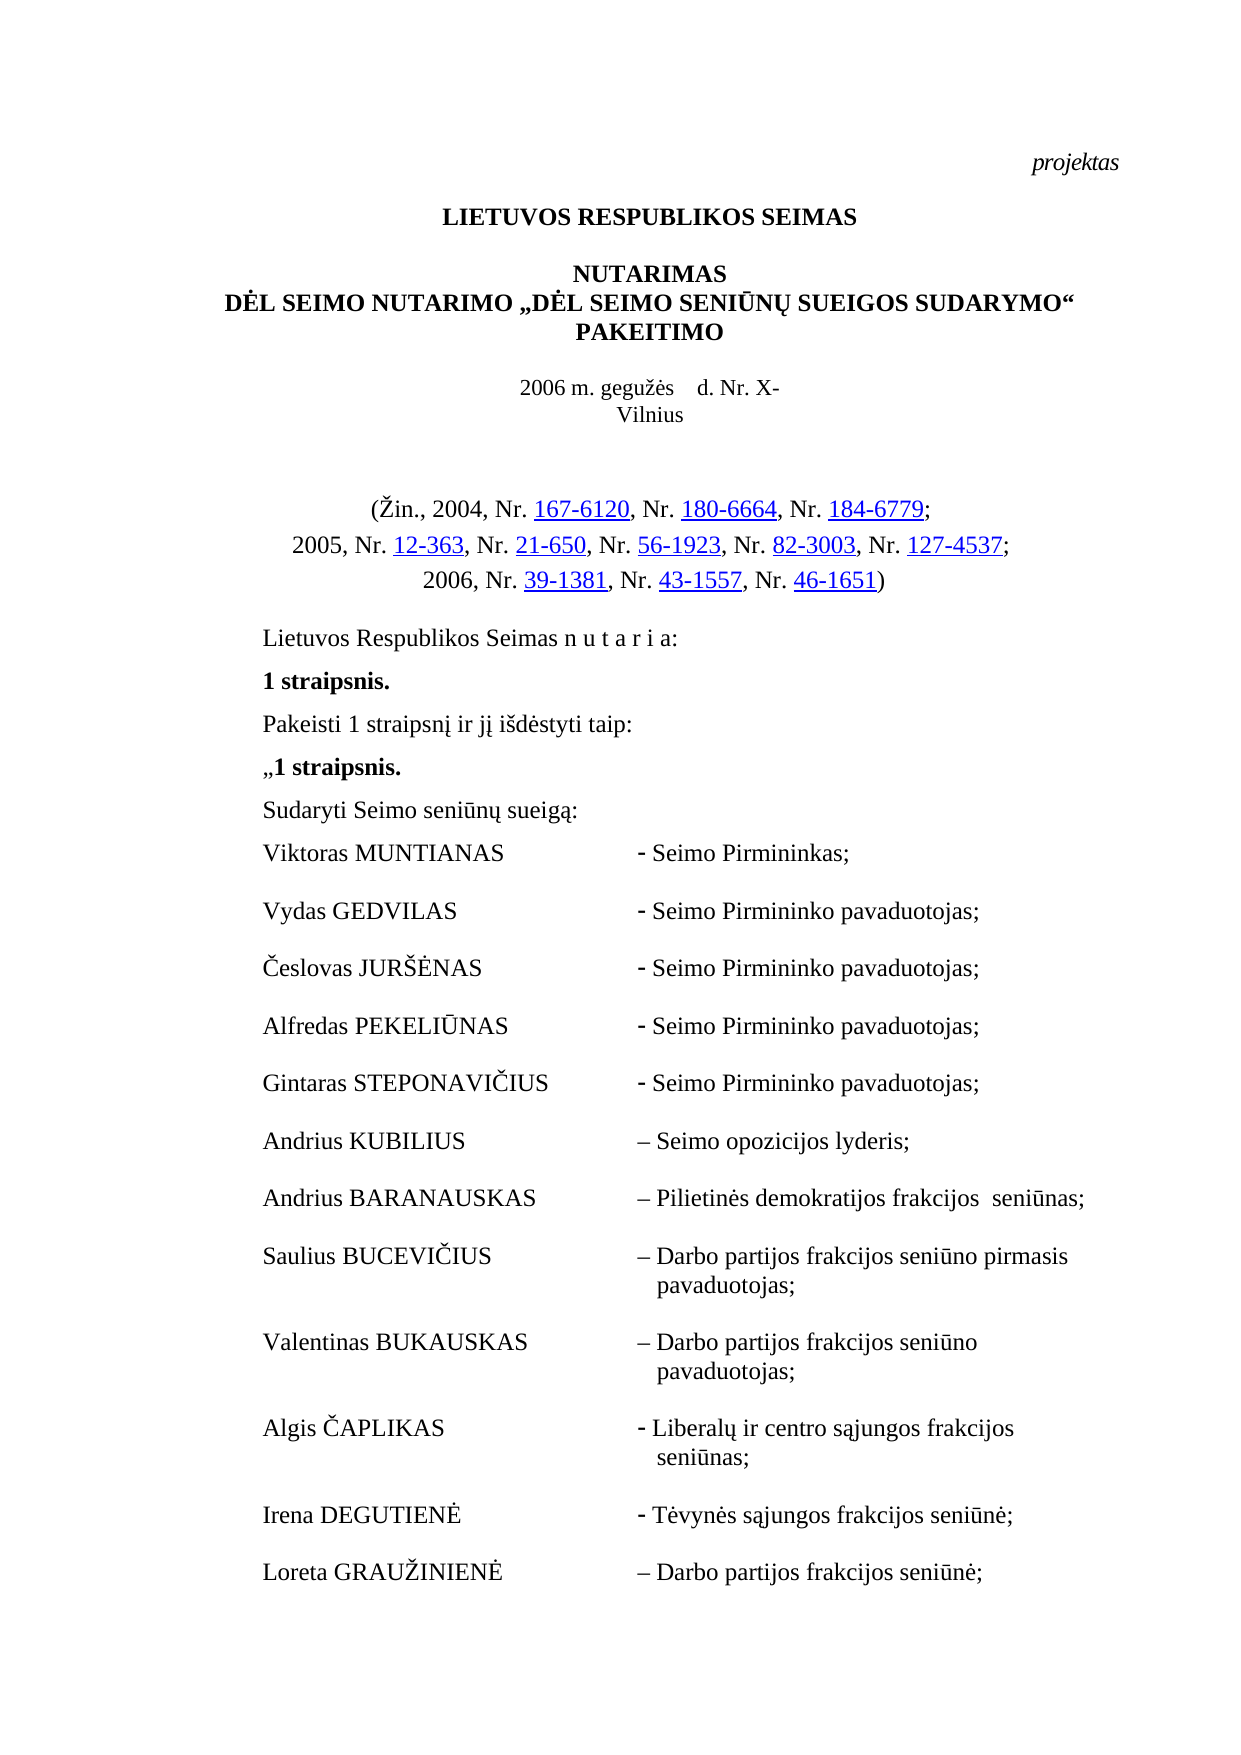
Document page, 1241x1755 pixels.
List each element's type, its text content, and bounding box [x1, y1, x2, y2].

text DĖL SEIMO NUTARIMO „DĖL SEIMO SENIŪNŲ SUEIGOS SUDARYMO“ PAKEITIMO [177, 288, 1122, 346]
text Sudaryti Seimo seniūnų sueigą: [187, 795, 1118, 824]
text (Žin., 2004, Nr. 167-6120, Nr. 180-6664, Nr. 184-6779; [187, 489, 1120, 525]
text Česlovas JURŠĖNAS - Seimo Pirmininko pavaduotojas; [187, 953, 1120, 982]
text „1 straipsnis. [187, 752, 1112, 781]
text pavaduotojas; [562, 1270, 1120, 1298]
text projektas [177, 147, 1122, 176]
text pavaduotojas; [187, 1356, 1120, 1385]
text Vydas GEDVILAS - Seimo Pirmininko pavaduotojas; [187, 896, 1120, 925]
text Viktoras MUNTIANAS - Seimo Pirmininkas; [187, 838, 1120, 867]
text Lietuvos Respublikos Seimas n u t a r i a: [187, 623, 1120, 652]
text 2005, Nr. 12-363, Nr. 21-650, Nr. 56-1923, Nr. 82-3003, Nr. 127-4537; [187, 525, 1120, 560]
text NUTARIMAS [177, 259, 1122, 288]
text Irena DEGUTIENĖ - Tėvynės sąjungos frakcijos seniūnė; [187, 1500, 1120, 1528]
text Andrius KUBILIUS – Seimo opozicijos lyderis; [187, 1126, 1120, 1155]
text Saulius BUCEVIČIUS – Darbo partijos frakcijos seniūno pirmasis [187, 1241, 1120, 1270]
text Andrius BARANAUSKAS – Pilietinės demokratijos frakcijos seniūnas; [262, 1183, 1120, 1212]
text Loreta GRAUŽINIENĖ – Darbo partijos frakcijos seniūnė; [187, 1557, 1120, 1586]
text 2006, Nr. 39-1381, Nr. 43-1557, Nr. 46-1651) [187, 560, 1120, 596]
text Valentinas BUKAUSKAS – Darbo partijos frakcijos seniūno [187, 1327, 1120, 1356]
text 1 straipsnis. [187, 666, 1120, 695]
text Alfredas PEKELIŪNAS - Seimo Pirmininko pavaduotojas; [187, 1011, 1120, 1040]
text seniūnas; [187, 1442, 1120, 1471]
text Gintaras STEPONAVIČIUS - Seimo Pirmininko pavaduotojas; [187, 1068, 1120, 1097]
text LIETUVOS RESPUBLIKOS SEIMAS [177, 202, 1122, 231]
text 2006 m. gegužės d. Nr. X- Vilnius [177, 374, 1122, 427]
text Algis ČAPLIKAS - Liberalų ir centro sąjungos frakcijos [187, 1413, 1120, 1442]
text Pakeisti 1 straipsnį ir jį išdėstyti taip: [187, 709, 1120, 738]
